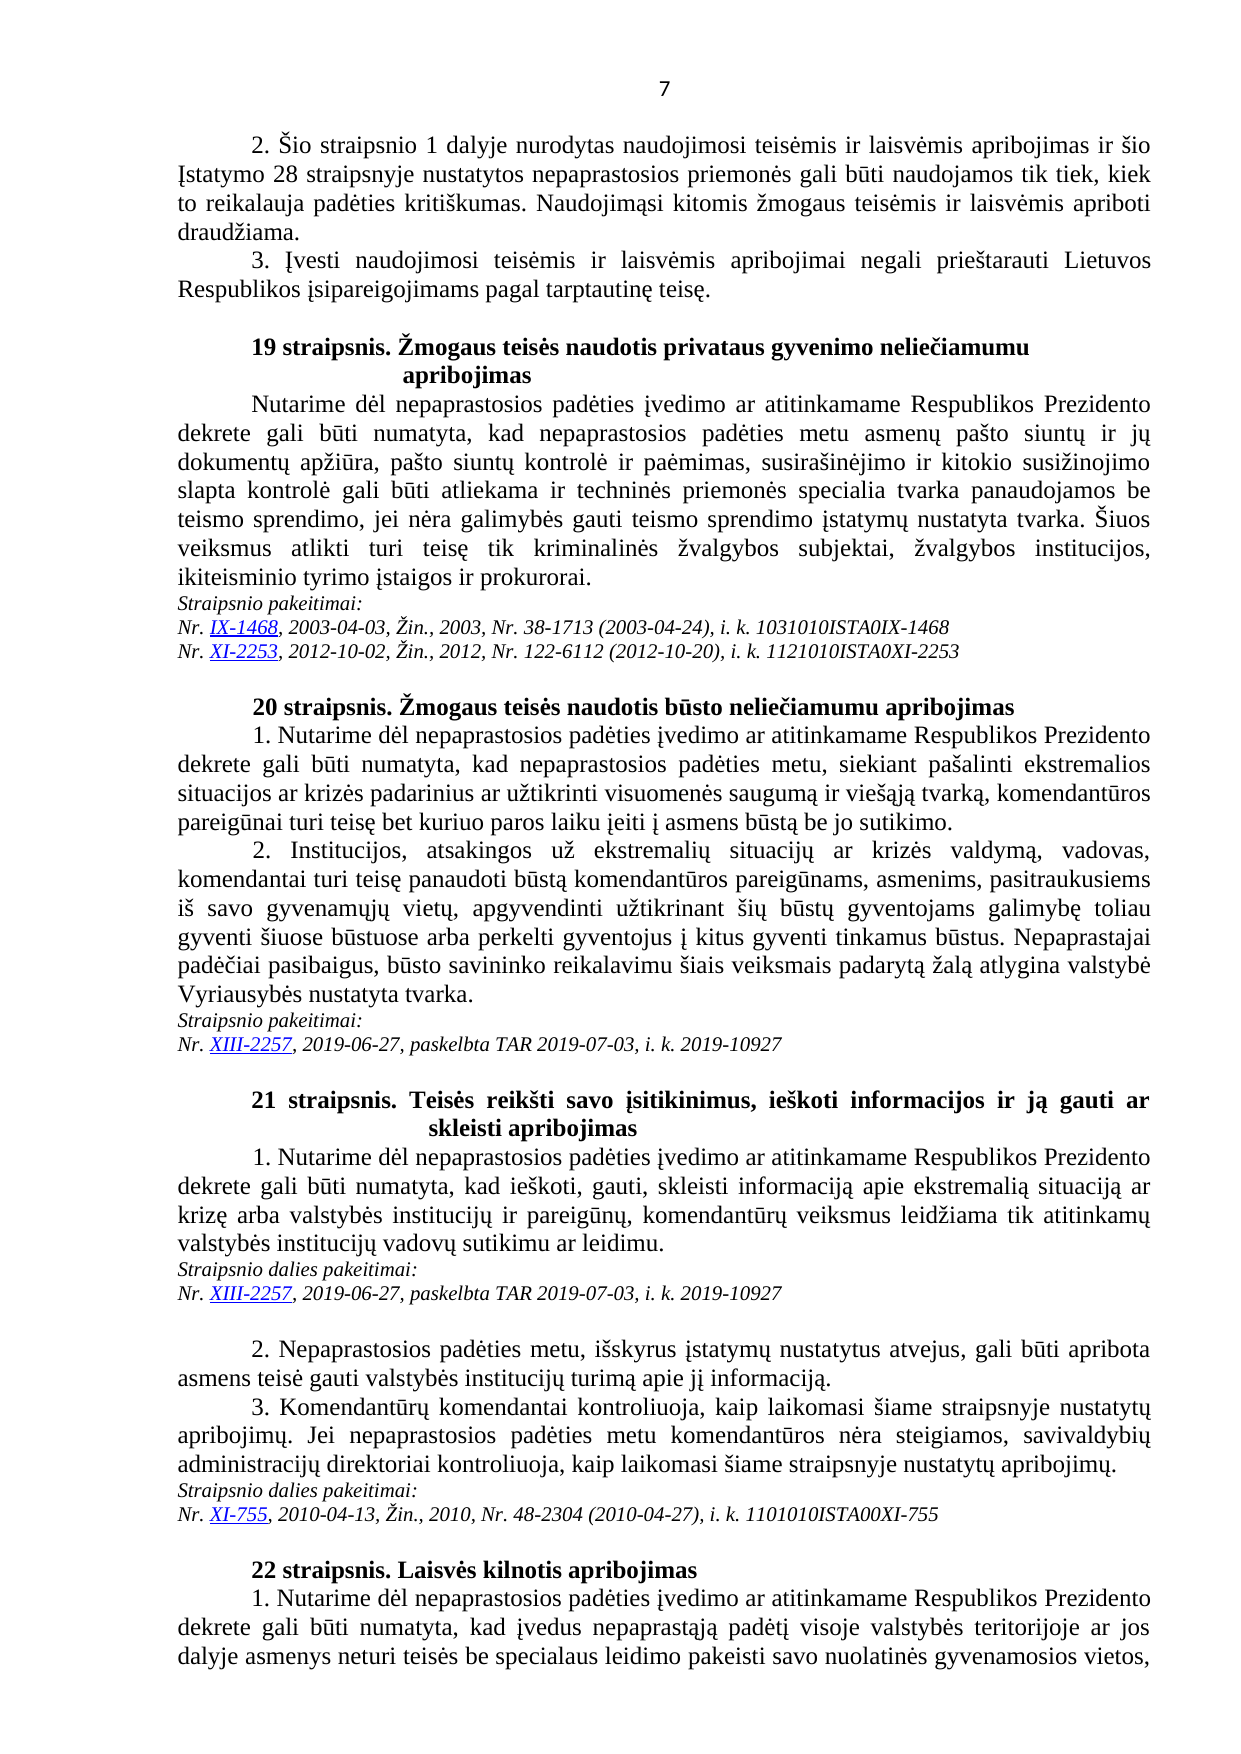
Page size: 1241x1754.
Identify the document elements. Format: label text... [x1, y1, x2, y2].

text Nr. XIII-2257, 2019-06-27, paskelbta TAR 2019-07-03, i. k. 2019-10927 [177, 1032, 1152, 1056]
text Nr. XI-2253, 2012-10-02, Žin., 2012, Nr. 122-6112 (2012-10-20), i. k. 1121010ISTA0XI-2253 [177, 639, 1152, 663]
text 22 straipsnis. Laisvės kilnotis apribojimas [177, 1555, 1152, 1583]
text Nr. XIII-2257, 2019-06-27, paskelbta TAR 2019-07-03, i. k. 2019-10927 [177, 1281, 1152, 1305]
text 1. Nutarime dėl nepaprastosios padėties įvedimo ar atitinkamame Respublikos Prezidento dekrete gali būti numatyta, kad nepaprastosios padėties metu, siekiant pašalinti ekstremalios situacijos ar krizės padarinius ar užtikrinti visuomenės saugumą ir viešąją tvarką, komendantūros pareigūnai turi teisę bet kuriuo paros laiku įeiti į asmens būstą be jo sutikimo. [177, 720, 1152, 835]
text 1. Nutarime dėl nepaprastosios padėties įvedimo ar atitinkamame Respublikos Prezidento dekrete gali būti numatyta, kad ieškoti, gauti, skleisti informaciją apie ekstremalią situaciją ar krizę arba valstybės institucijų ir pareigūnų, komendantūrų veiksmus leidžiama tik atitinkamų valstybės institucijų vadovų sutikimu ar leidimu. [177, 1142, 1152, 1257]
text Straipsnio pakeitimai: [177, 591, 1152, 615]
text 21 straipsnis. Teisės reikšti savo įsitikinimus, ieškoti informacijos ir ją gauti ar skleisti apribojimas [251, 1085, 1152, 1142]
text 20 straipsnis. Žmogaus teisės naudotis būsto neliečiamumu apribojimas [177, 692, 1152, 720]
text 19 straipsnis. Žmogaus teisės naudotis privataus gyvenimo neliečiamumu apribojimas [251, 332, 1152, 389]
text Nutarime dėl nepaprastosios padėties įvedimo ar atitinkamame Respublikos Prezidento dekrete gali būti numatyta, kad nepaprastosios padėties metu asmenų pašto siuntų ir jų dokumentų apžiūra, pašto siuntų kontrolė ir paėmimas, susirašinėjimo ir kitokio susižinojimo slapta kontrolė gali būti atliekama ir techninės priemonės specialia tvarka panaudojamos be teismo sprendimo, jei nėra galimybės gauti teismo sprendimo įstatymų nustatyta tvarka. Šiuos veiksmus atlikti turi teisę tik kriminalinės žvalgybos subjektai, žvalgybos institucijos, ikiteisminio tyrimo įstaigos ir prokurorai. [177, 389, 1152, 591]
text 3. Komendantūrų komendantai kontroliuoja, kaip laikomasi šiame straipsnyje nustatytų apribojimų. Jei nepaprastosios padėties metu komendantūros nėra steigiamos, savivaldybių administracijų direktoriai kontroliuoja, kaip laikomasi šiame straipsnyje nustatytų apribojimų. [177, 1392, 1152, 1478]
text 1. Nutarime dėl nepaprastosios padėties įvedimo ar atitinkamame Respublikos Prezidento dekrete gali būti numatyta, kad įvedus nepaprastąją padėtį visoje valstybės teritorijoje ar jos dalyje asmenys neturi teisės be specialaus leidimo pakeisti savo nuolatinės gyvenamosios vietos, [177, 1583, 1152, 1670]
text Straipsnio dalies pakeitimai: [177, 1478, 1152, 1502]
text 2. Šio straipsnio 1 dalyje nurodytas naudojimosi teisėmis ir laisvėmis apribojimas ir šio Įstatymo 28 straipsnyje nustatytos nepaprastosios priemonės gali būti naudojamos tik tiek, kiek to reikalauja padėties kritiškumas. Naudojimąsi kitomis žmogaus teisėmis ir laisvėmis apriboti draudžiama. [177, 131, 1152, 246]
text Nr. XI-755, 2010-04-13, Žin., 2010, Nr. 48-2304 (2010-04-27), i. k. 1101010ISTA00XI-755 [177, 1502, 1152, 1526]
text Straipsnio dalies pakeitimai: [177, 1257, 1152, 1281]
text 2. Nepaprastosios padėties metu, išskyrus įstatymų nustatytus atvejus, gali būti apribota asmens teisė gauti valstybės institucijų turimą apie jį informaciją. [177, 1334, 1152, 1392]
text 3. Įvesti naudojimosi teisėmis ir laisvėmis apribojimai negali prieštarauti Lietuvos Respublikos įsipareigojimams pagal tarptautinę teisę. [177, 246, 1152, 303]
text 2. Institucijos, atsakingos už ekstremalių situacijų ar krizės valdymą, vadovas, komendantai turi teisę panaudoti būstą komendantūros pareigūnams, asmenims, pasitraukusiems iš savo gyvenamųjų vietų, apgyvendinti užtikrinant šių būstų gyventojams galimybę toliau gyventi šiuose būstuose arba perkelti gyventojus į kitus gyventi tinkamus būstus. Nepaprastajai padėčiai pasibaigus, būsto savininko reikalavimu šiais veiksmais padarytą žalą atlygina valstybė Vyriausybės nustatyta tvarka. [177, 835, 1152, 1008]
text Nr. IX-1468, 2003-04-03, Žin., 2003, Nr. 38-1713 (2003-04-24), i. k. 1031010ISTA0IX-1468 [177, 615, 1152, 639]
text Straipsnio pakeitimai: [177, 1008, 1152, 1032]
